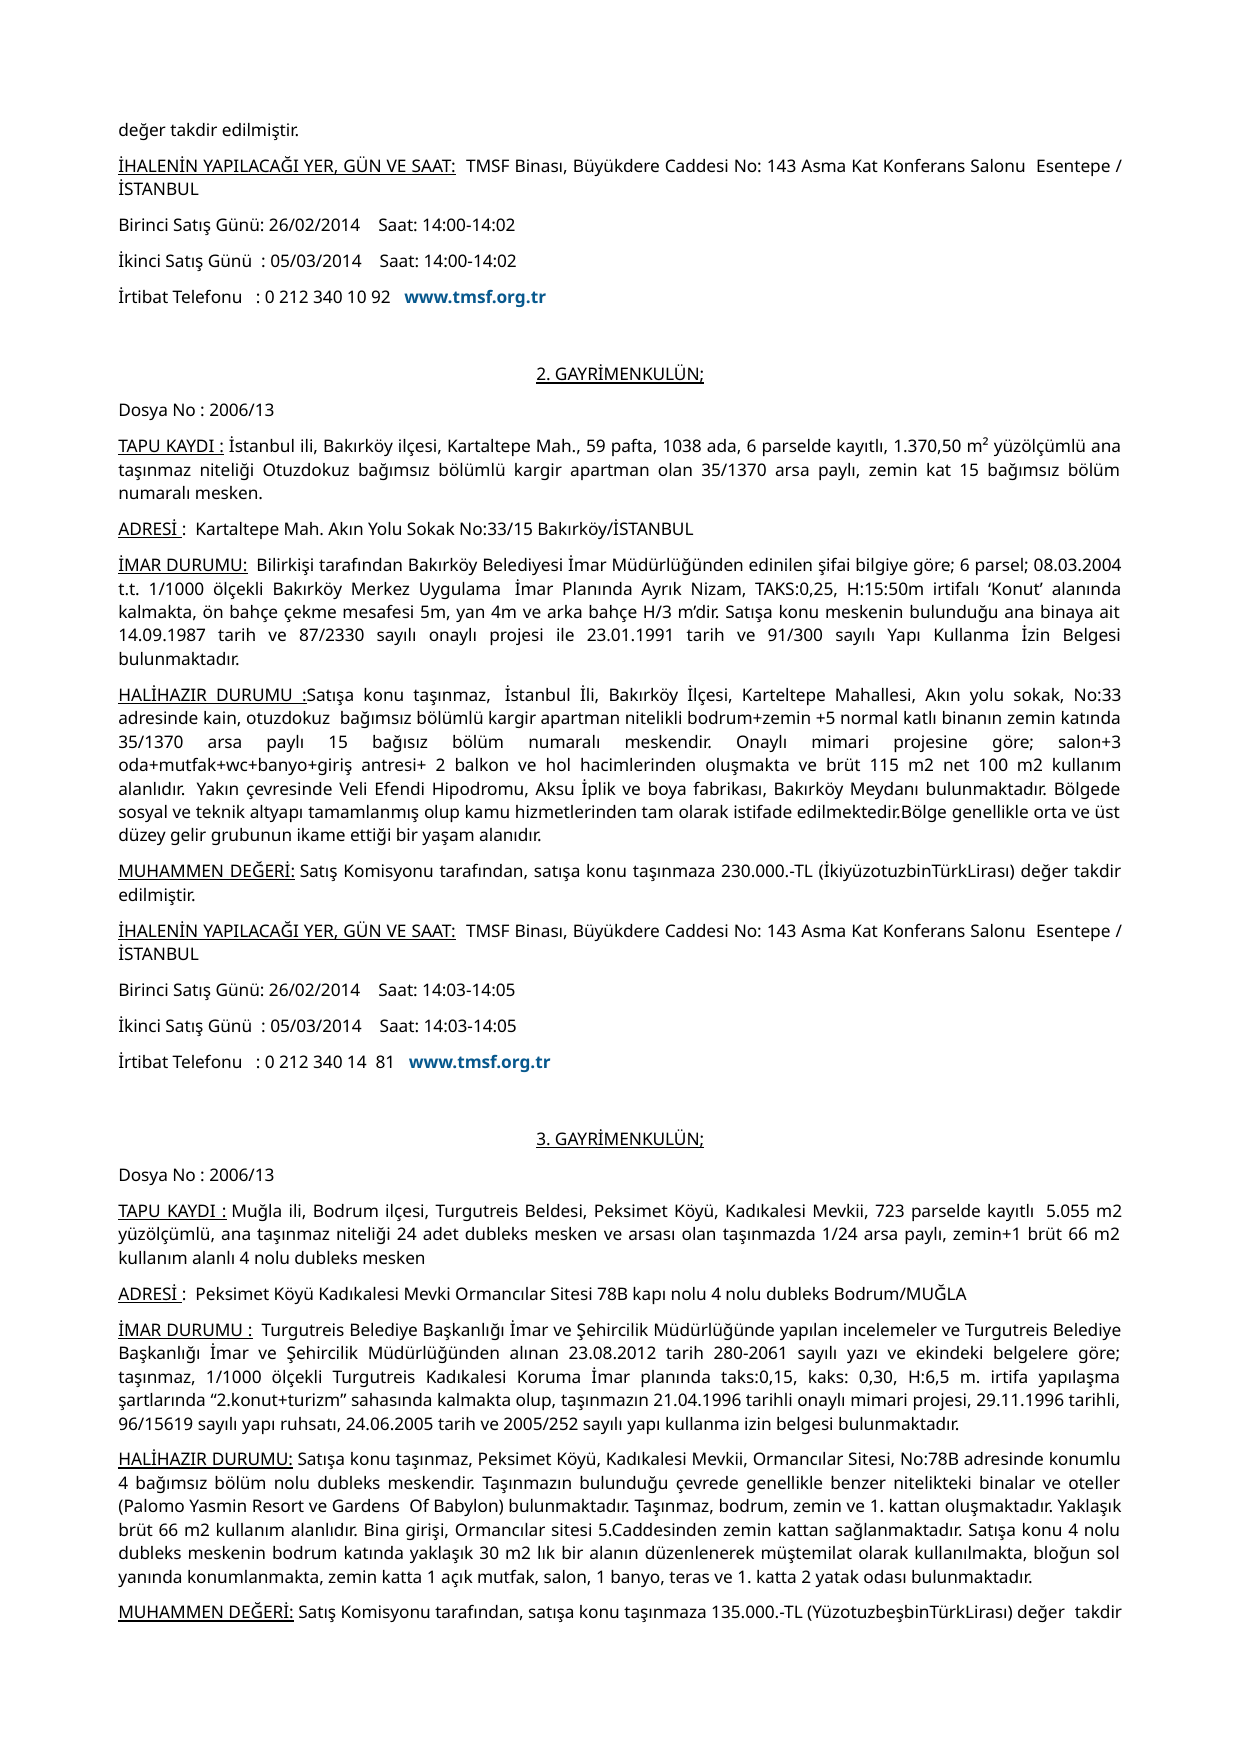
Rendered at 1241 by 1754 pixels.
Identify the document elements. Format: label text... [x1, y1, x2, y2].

text ADRESİ : Peksimet Köyü Kadıkalesi Mevki Ormancılar Sitesi 78B kapı nolu 4 nolu dubleks Bodrum/MUĞLA [118, 1282, 1122, 1305]
text İMAR DURUMU: Bilirkişi tarafından Bakırköy Belediyesi İmar Müdürlüğünden edinilen şifai bilgiye göre; 6 parsel; 08.03.2004 t.t. 1/1000 ölçekli Bakırköy Merkez Uygulama İmar Planında Ayrık Nizam, TAKS:0,25, H:15:50m irtifalı ‘Konut’ alanında kalmakta, ön bahçe çekme mesafesi 5m, yan 4m ve arka bahçe H/3 m’dir. Satışa konu meskenin bulunduğu ana binaya ait 14.09.1987 tarih ve 87/2330 sayılı onaylı projesi ile 23.01.1991 tarih ve 91/300 sayılı Yapı Kullanma İzin Belgesi bulunmaktadır. [118, 553, 1122, 670]
text İkinci Satış Günü : 05/03/2014 Saat: 14:00-14:02 [118, 249, 1122, 273]
text değer takdir edilmiştir. [118, 118, 1122, 142]
text Birinci Satış Günü: 26/02/2014 Saat: 14:03-14:05 [118, 978, 1122, 1002]
text İHALENİN YAPILACAĞI YER, GÜN VE SAAT: TMSF Binası, Büyükdere Caddesi No: 143 Asma Kat Konferans Salonu Esentepe / İSTANBUL [118, 154, 1122, 201]
text İHALENİN YAPILACAĞI YER, GÜN VE SAAT: TMSF Binası, Büyükdere Caddesi No: 143 Asma Kat Konferans Salonu Esentepe / İSTANBUL [118, 919, 1122, 966]
text ADRESİ : Kartaltepe Mah. Akın Yolu Sokak No:33/15 Bakırköy/İSTANBUL [118, 517, 1122, 541]
text Dosya No : 2006/13 [118, 398, 1122, 422]
text MUHAMMEN DEĞERİ: Satış Komisyonu tarafından, satışa konu taşınmaza 135.000.-TL (YüzotuzbeşbinTürkLirası) değer takdir [118, 1601, 1122, 1624]
text İrtibat Telefonu : 0 212 340 14 81 www.tmsf.org.tr [118, 1050, 1122, 1073]
text HALİHAZIR DURUMU: Satışa konu taşınmaz, Peksimet Köyü, Kadıkalesi Mevkii, Ormancılar Sitesi, No:78B adresinde konumlu 4 bağımsız bölüm nolu dubleks meskendir. Taşınmazın bulunduğu çevrede genellikle benzer nitelikteki binalar ve oteller (Palomo Yasmin Resort ve Gardens Of Babylon) bulunmaktadır. Taşınmaz, bodrum, zemin ve 1. kattan oluşmaktadır. Yaklaşık brüt 66 m2 kullanım alanlıdır. Bina girişi, Ormancılar sitesi 5.Caddesinden zemin kattan sağlanmaktadır. Satışa konu 4 nolu dubleks meskenin bodrum katında yaklaşık 30 m2 lık bir alanın düzenlenerek müştemilat olarak kullanılmakta, bloğun sol yanında konumlanmakta, zemin katta 1 açık mutfak, salon, 1 banyo, teras ve 1. katta 2 yatak odası bulunmaktadır. [118, 1447, 1122, 1588]
text İkinci Satış Günü : 05/03/2014 Saat: 14:03-14:05 [118, 1014, 1122, 1037]
text 3. GAYRİMENKULÜN; [118, 1127, 1122, 1151]
text Dosya No : 2006/13 [118, 1163, 1122, 1187]
text Birinci Satış Günü: 26/02/2014 Saat: 14:00-14:02 [118, 213, 1122, 237]
text MUHAMMEN DEĞERİ: Satış Komisyonu tarafından, satışa konu taşınmaza 230.000.-TL (İkiyüzotuzbinTürkLirası) değer takdir edilmiştir. [118, 859, 1122, 906]
text HALİHAZIR DURUMU :Satışa konu taşınmaz, İstanbul İli, Bakırköy İlçesi, Karteltepe Mahallesi, Akın yolu sokak, No:33 adresinde kain, otuzdokuz bağımsız bölümlü kargir apartman nitelikli bodrum+zemin +5 normal katlı binanın zemin katında 35/1370 arsa paylı 15 bağısız bölüm numaralı meskendir. Onaylı mimari projesine göre; salon+3 oda+mutfak+wc+banyo+giriş antresi+ 2 balkon ve hol hacimlerinden oluşmakta ve brüt 115 m2 net 100 m2 kullanım alanlıdır. Yakın çevresinde Veli Efendi Hipodromu, Aksu İplik ve boya fabrikası, Bakırköy Meydanı bulunmaktadır. Bölgede sosyal ve teknik altyapı tamamlanmış olup kamu hizmetlerinden tam olarak istifade edilmektedir.Bölge genellikle orta ve üst düzey gelir grubunun ikame ettiği bir yaşam alanıdır. [118, 683, 1122, 847]
text İMAR DURUMU : Turgutreis Belediye Başkanlığı İmar ve Şehircilik Müdürlüğünde yapılan incelemeler ve Turgutreis Belediye Başkanlığı İmar ve Şehircilik Müdürlüğünden alınan 23.08.2012 tarih 280-2061 sayılı yazı ve ekindeki belgelere göre; taşınmaz, 1/1000 ölçekli Turgutreis Kadıkalesi Koruma İmar planında taks:0,15, kaks: 0,30, H:6,5 m. irtifa yapılaşma şartlarında “2.konut+turizm” sahasında kalmakta olup, taşınmazın 21.04.1996 tarihli onaylı mimari projesi, 29.11.1996 tarihli, 96/15619 sayılı yapı ruhsatı, 24.06.2005 tarih ve 2005/252 sayılı yapı kullanma izin belgesi bulunmaktadır. [118, 1318, 1122, 1435]
text 2. GAYRİMENKULÜN; [118, 362, 1122, 386]
text İrtibat Telefonu : 0 212 340 10 92 www.tmsf.org.tr [118, 285, 1122, 309]
text TAPU KAYDI : Muğla ili, Bodrum ilçesi, Turgutreis Beldesi, Peksimet Köyü, Kadıkalesi Mevkii, 723 parselde kayıtlı 5.055 m2 yüzölçümlü, ana taşınmaz niteliği 24 adet dubleks mesken ve arsası olan taşınmazda 1/24 arsa paylı, zemin+1 brüt 66 m2 kullanım alanlı 4 nolu dubleks mesken [118, 1199, 1122, 1269]
text TAPU KAYDI : İstanbul ili, Bakırköy ilçesi, Kartaltepe Mah., 59 pafta, 1038 ada, 6 parselde kayıtlı, 1.370,50 m² yüzölçümlü ana taşınmaz niteliği Otuzdokuz bağımsız bölümlü kargir apartman olan 35/1370 arsa paylı, zemin kat 15 bağımsız bölüm numaralı mesken. [118, 434, 1122, 505]
